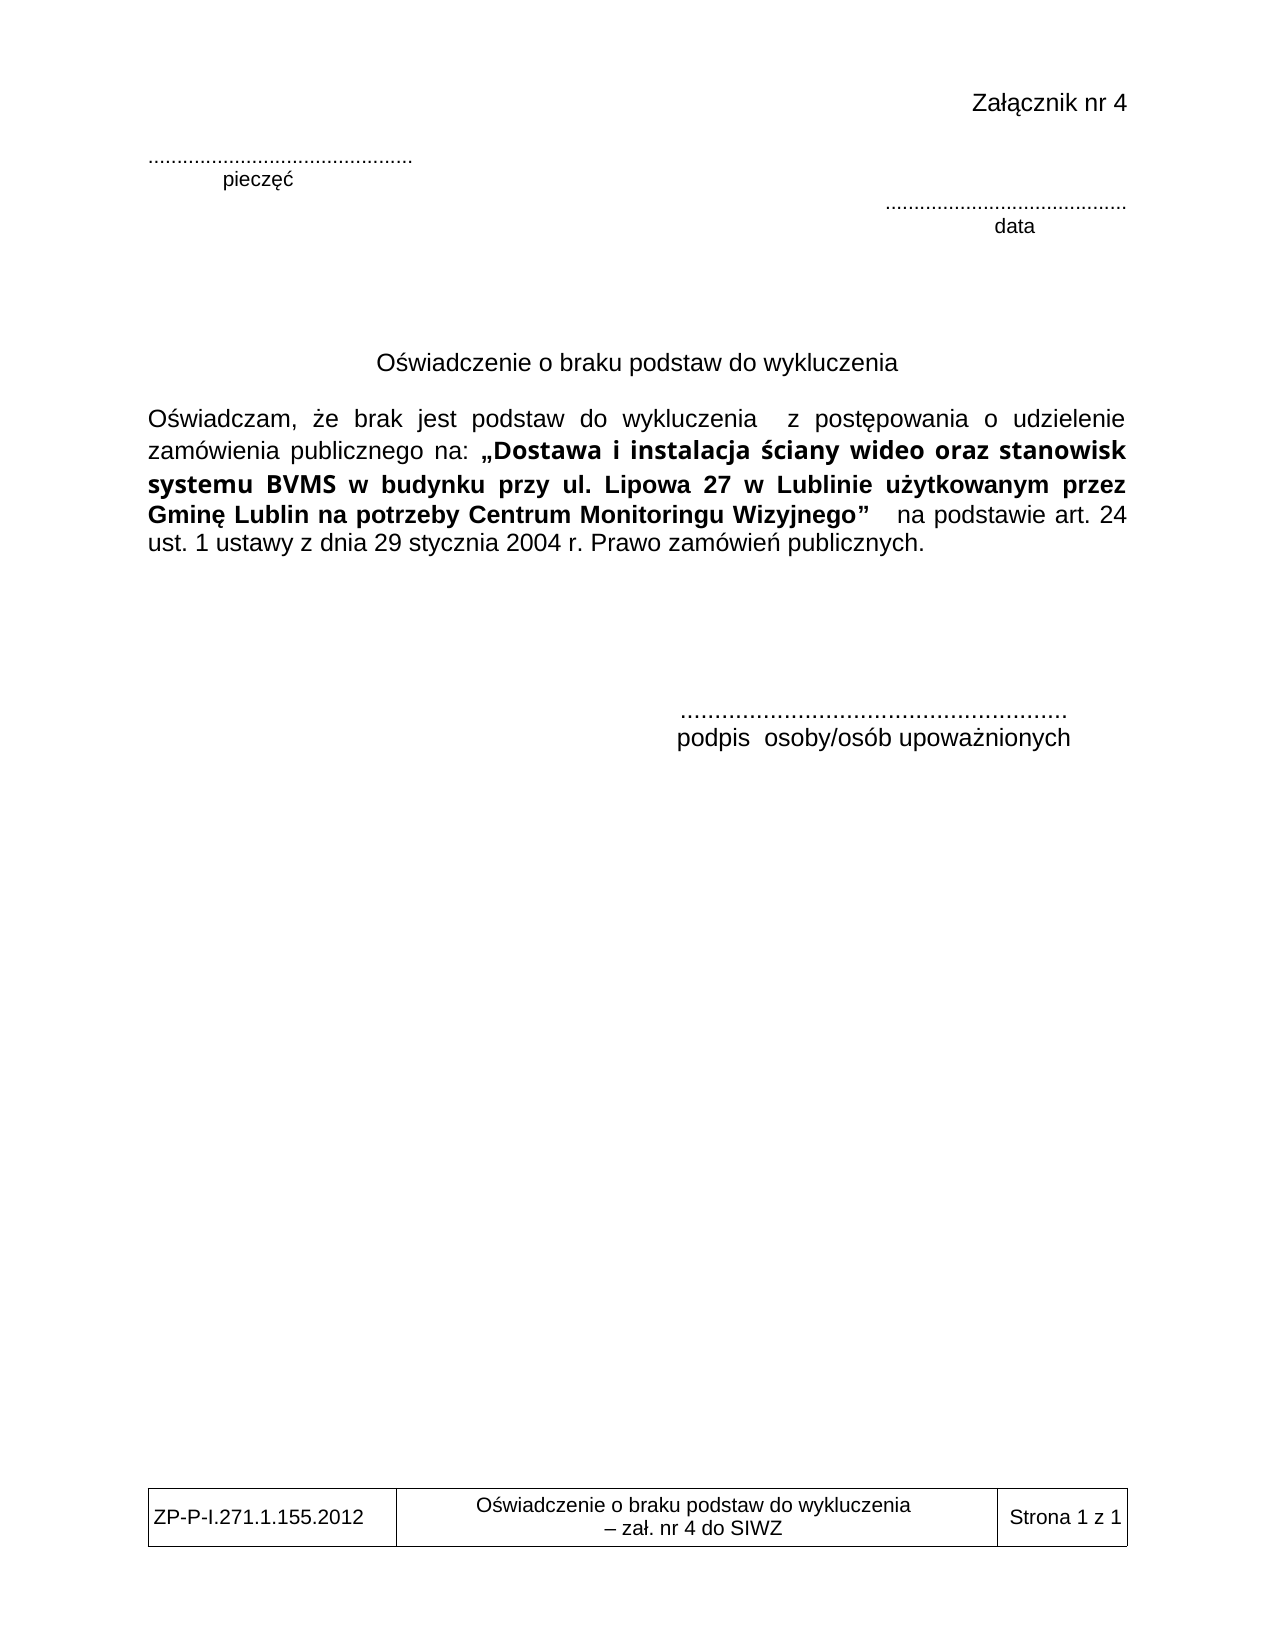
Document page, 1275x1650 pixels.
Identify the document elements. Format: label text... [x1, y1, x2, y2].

subtitle Załącznik nr 4 [148, 89, 1127, 117]
text data [148, 214, 1127, 237]
text .............................................. [148, 144, 1127, 168]
text podpis osoby/osób upoważnionych [620, 724, 1127, 752]
text Oświadczam, że brak jest podstaw do wykluczenia z postępowania o udzielenie zamówienia publicznego na: „Dostawa i instalacja ściany wideo oraz stanowisk systemu BVMS w budynku przy ul. Lipowa 27 w Lublinie użytkowanym przez Gminę Lublin na potrzeby Centrum Monitoringu Wizyjnego” na podstawie art. 24 ust. 1 ustawy z dnia 29 stycznia 2004 r. Prawo zamówień publicznych. [148, 405, 1127, 557]
text .......................................... [148, 191, 1127, 214]
text ........................................................ [620, 696, 1127, 724]
text Oświadczenie o braku podstaw do wykluczenia [148, 349, 1127, 377]
text pieczęć [148, 168, 1127, 191]
